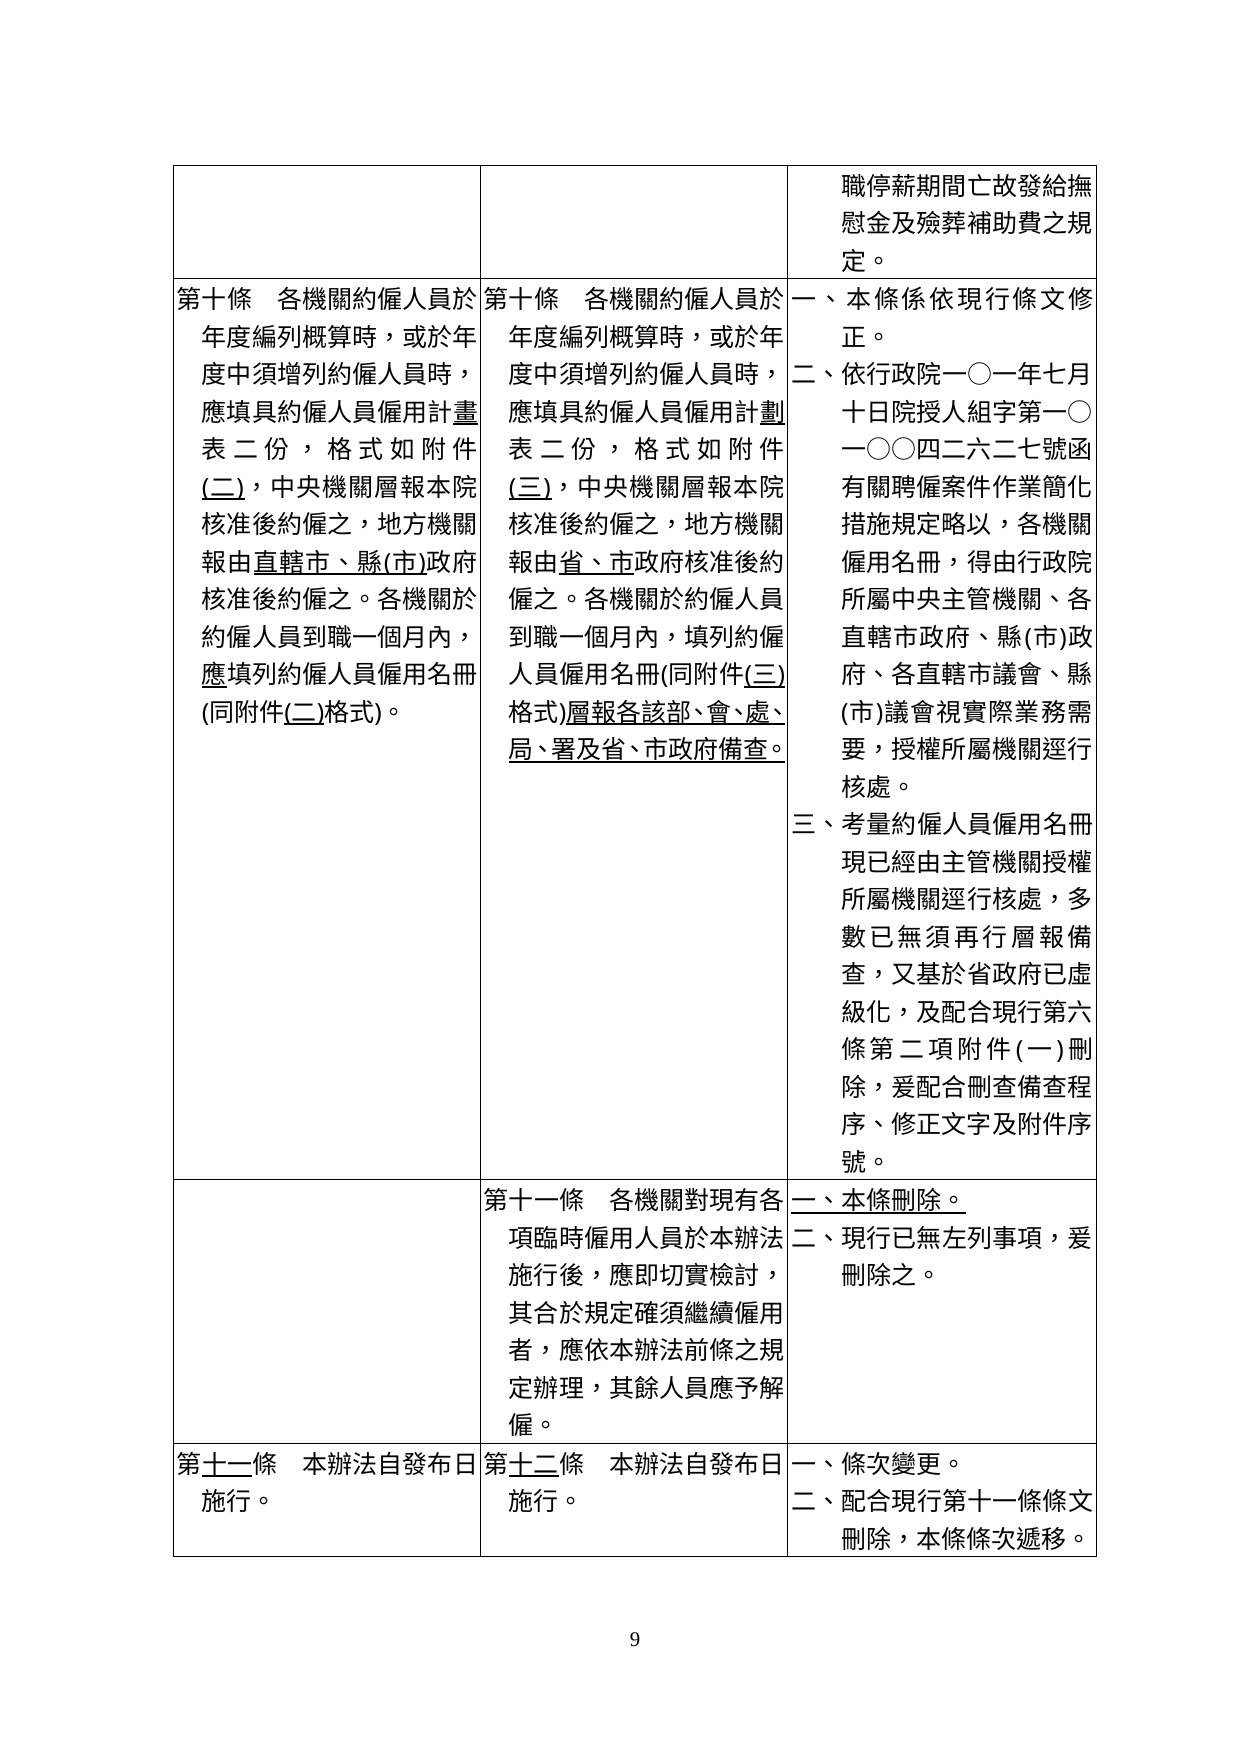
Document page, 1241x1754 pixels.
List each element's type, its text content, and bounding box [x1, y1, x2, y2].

table_cell [481, 166, 787, 278]
table_cell 第十條 各機關約僱人員於年度編列概算時，或於年度中須增列約僱人員時，應填具約僱人員僱用計畫表二份，格式如附件(二)，中央機關層報本院核准後約僱之，地方機關報由直轄市、縣(市)政府核准後約僱之。各機關於約僱人員到職一個月內，應填列約僱人員僱用名冊(同附件(二)格式)。 [174, 279, 480, 1179]
table_cell 第十一條 本辦法自發布日施行。 [174, 1444, 480, 1556]
table_cell [174, 166, 480, 278]
table_cell 一、本條係依現行條文修正。 二、依行政院一○一年七月十日院授人組字第一○一○○四二六二七號函有關聘僱案件作業簡化措施規定略以，各機關僱用名冊，得由行政院所屬中央主管機關、各直轄市政府、縣(市)政府、各直轄市議會、縣(市)議會視實際業務需要，授權所屬機關逕行核處。 三、考量約僱人員僱用名冊現已經由主管機關授權所屬機關逕行核處，多數已無須再行層報備查，又基於省政府已虛級化，及配合現行第六條第二項附件(一)刪除，爰配合刪查備查程序、修正文字及附件序號。 [788, 279, 1096, 1179]
table_cell 第十二條 本辦法自發布日施行。 [481, 1444, 787, 1556]
table_cell 一、條次變更。 二、配合現行第十一條條文刪除，本條條次遞移。 [788, 1444, 1096, 1556]
table_cell [174, 1180, 480, 1443]
table_cell 第十一條 各機關對現有各項臨時僱用人員於本辦法施行後，應即切實檢討，其合於規定確須繼續僱用者，應依本辦法前條之規定辦理，其餘人員應予解僱。 [481, 1180, 787, 1443]
table_cell 一、本條刪除。 二、現行已無左列事項，爰刪除之。 [788, 1180, 1096, 1443]
table_cell 第十條 各機關約僱人員於年度編列概算時，或於年度中須增列約僱人員時，應填具約僱人員僱用計劃表二份，格式如附件(三)，中央機關層報本院核准後約僱之，地方機關報由省、市政府核准後約僱之。各機關於約僱人員到職一個月內，填列約僱人員僱用名冊(同附件(三)格式)層報各該部、會、處、局、署及省、市政府備查。 [481, 279, 787, 1179]
table_cell 職停薪期間亡故發給撫慰金及殮葬補助費之規定。 [788, 166, 1096, 278]
